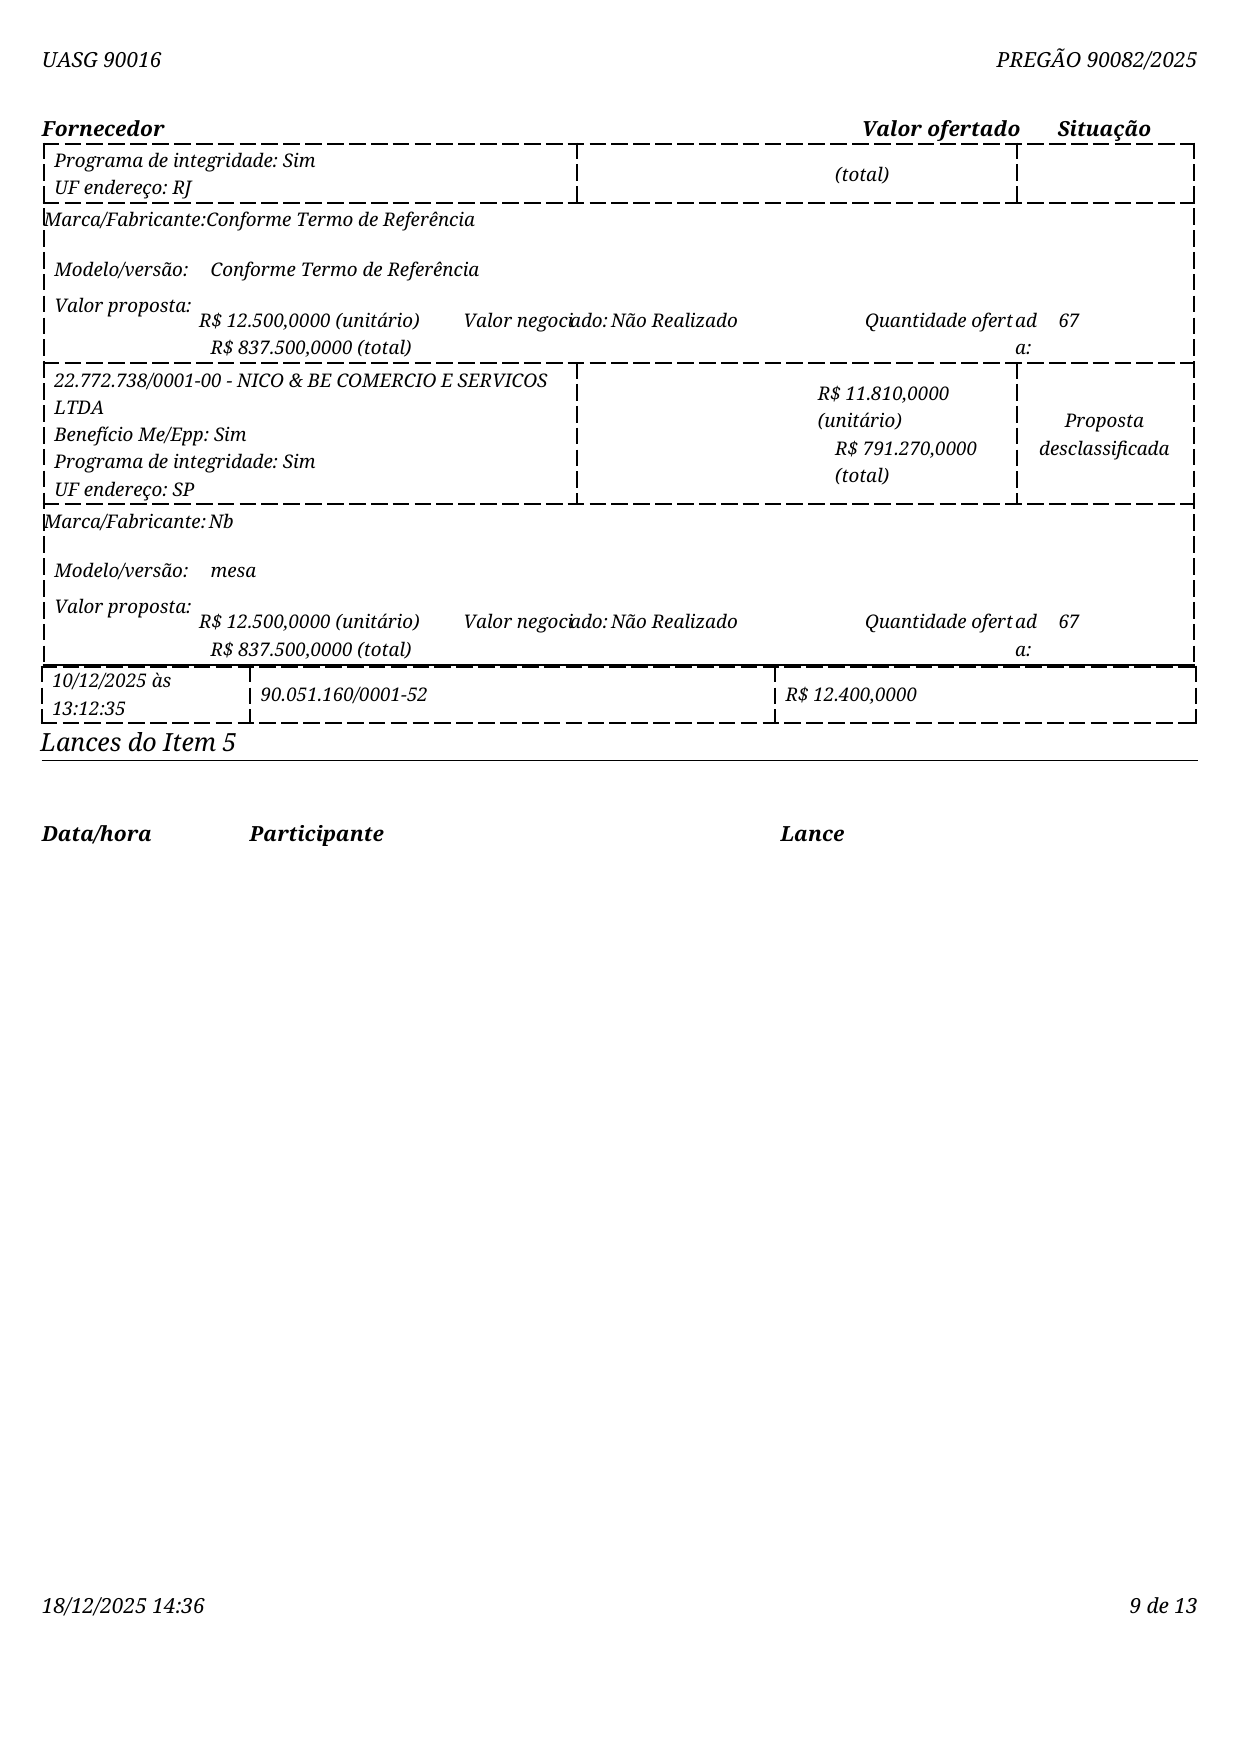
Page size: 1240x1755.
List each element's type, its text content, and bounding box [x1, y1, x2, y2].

table_cell 67 [1048, 604, 1194, 663]
table_cell Marca/Fabricante: Nb [44, 503, 577, 555]
table_cell [788, 202, 1017, 253]
table_header R$ 12.400,0000 [775, 666, 1196, 722]
table_cell [577, 362, 787, 503]
table_cell 67 [1048, 303, 1101, 362]
table_cell [577, 202, 787, 253]
table_cell [1017, 202, 1101, 253]
table_cell [788, 555, 1017, 604]
table_cell [577, 143, 787, 202]
table_cell ado: Não Realizado [577, 303, 787, 362]
table_cell [1017, 143, 1101, 202]
table_cell [1101, 253, 1194, 302]
table_cell [1017, 555, 1194, 604]
table_cell [577, 503, 787, 555]
text Data/hora Participante Lance [42, 819, 1200, 848]
table_cell (total) [788, 143, 1017, 202]
table_header 90.051.160/0001-52 [250, 666, 775, 722]
table_cell mesa [199, 555, 577, 604]
table_cell ado: Não Realizado [577, 604, 787, 663]
table_cell R$ 11.810,0000 (unitário) R$ 791.270,0000 (total) [788, 362, 1017, 503]
table_cell Proposta desclassificada [1017, 362, 1194, 503]
table_cell Modelo/versão: Valor proposta: [44, 253, 199, 362]
table_cell Modelo/versão: Valor proposta: [44, 555, 199, 663]
table_cell [577, 555, 787, 604]
table_cell R$ 12.500,0000 (unitário) Valor negoci R$ 837.500,0000 (total) [199, 604, 577, 663]
table_cell [1017, 503, 1194, 555]
table_cell [577, 253, 787, 302]
table_cell Programa de integridade: Sim UF endereço: RJ [44, 143, 577, 202]
table_cell [1101, 303, 1194, 362]
table_cell Marca/Fabricante: Conforme Termo de Referência [44, 202, 577, 253]
table_cell [788, 503, 1017, 555]
table_cell [1017, 253, 1101, 302]
table_cell [788, 253, 1017, 302]
table_header 10/12/2025 às 13:12:35 [42, 666, 250, 722]
table_cell ada: [1017, 303, 1048, 362]
text Lances do Item 5 [40, 724, 1200, 758]
table_cell ada: [1017, 604, 1048, 663]
table_cell [1101, 202, 1194, 253]
table_cell 22.772.738/0001-00 - NICO & BE COMERCIO E SERVICOS LTDA Benefício Me/Epp: Sim Programa de integridade: Sim UF endereço: SP [44, 362, 577, 503]
table_cell Conforme Termo de Referência [199, 253, 577, 302]
table_cell Quantidade ofert [788, 604, 1017, 663]
table_cell - [1101, 143, 1194, 202]
table_cell R$ 12.500,0000 (unitário) Valor negoci R$ 837.500,0000 (total) [199, 303, 577, 362]
table_cell Quantidade ofert [788, 303, 1017, 362]
